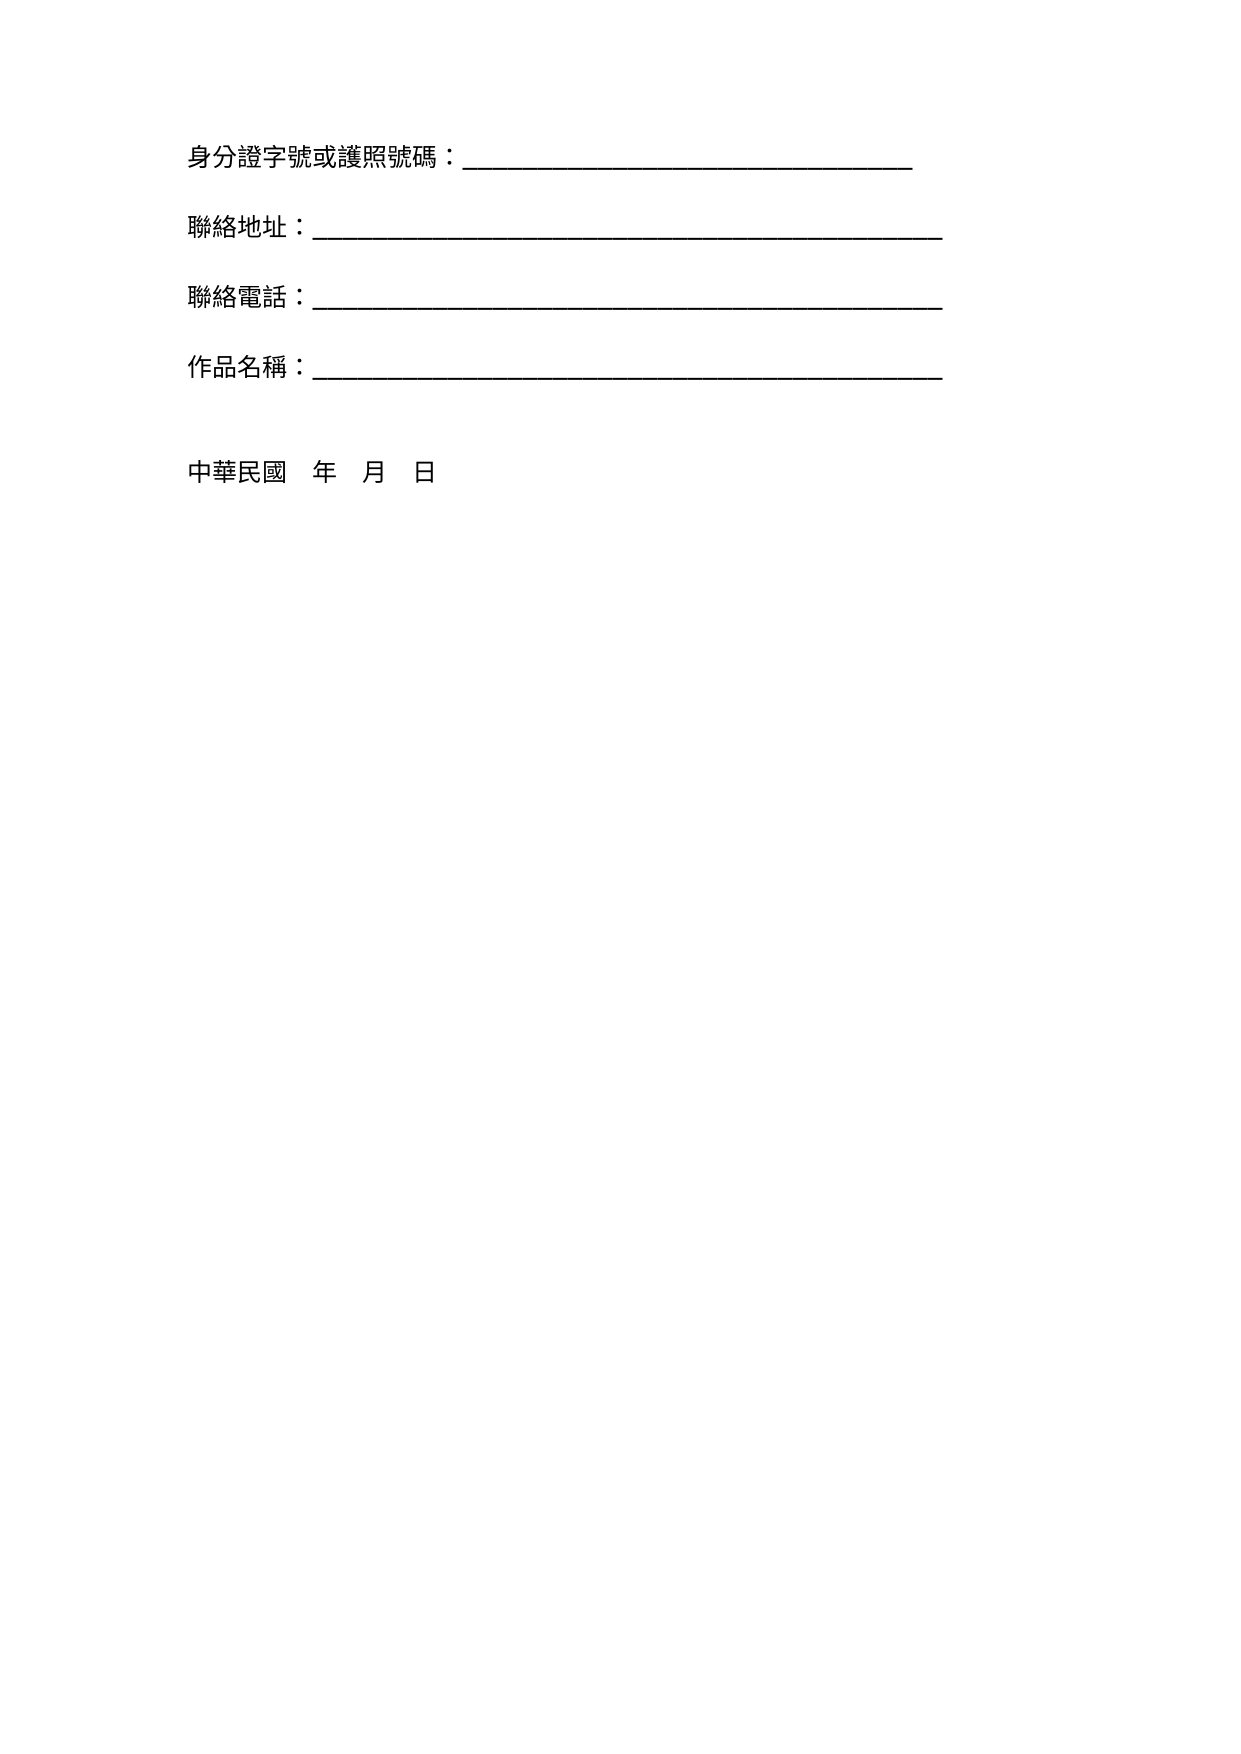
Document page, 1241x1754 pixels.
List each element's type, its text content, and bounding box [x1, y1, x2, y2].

text 聯絡電話：__________________________________________ [187, 256, 1053, 319]
text 中華民國 年 月 日 [187, 429, 1053, 491]
text 身分證字號或護照號碼：______________________________ [187, 116, 1053, 179]
text 作品名稱：__________________________________________ [187, 326, 1053, 389]
text 聯絡地址：__________________________________________ [187, 186, 1053, 249]
